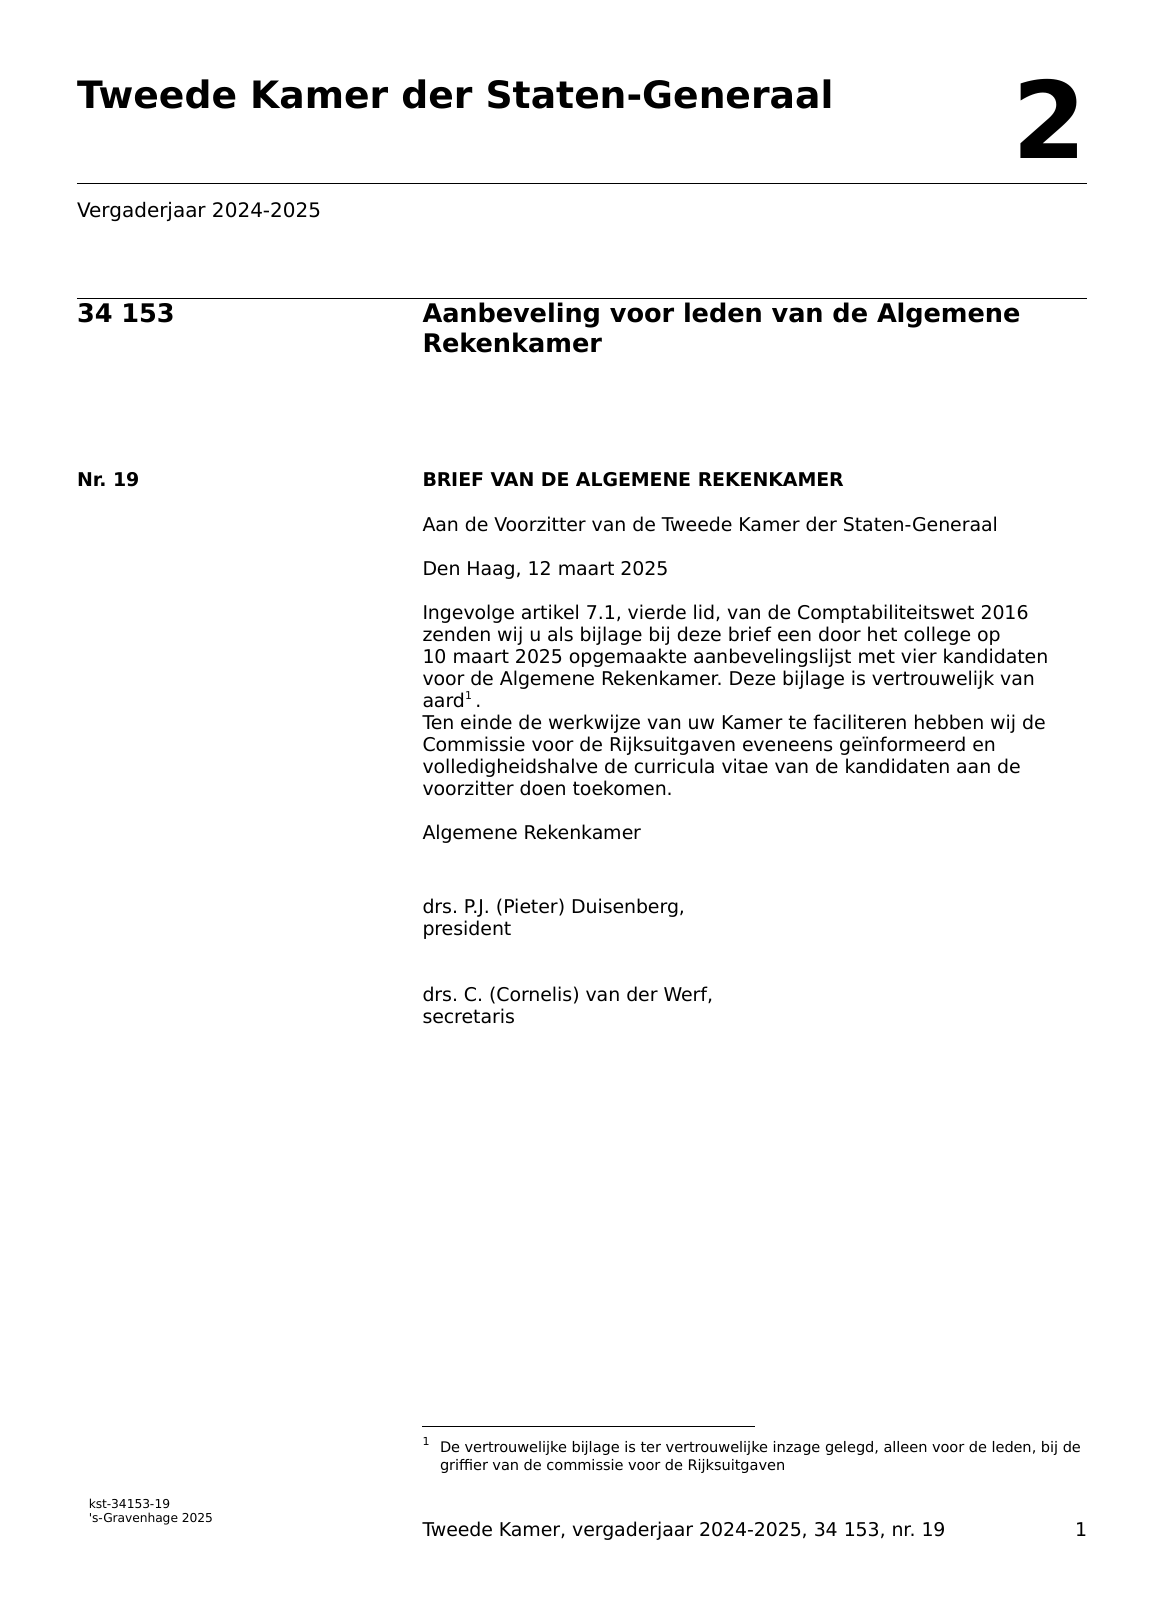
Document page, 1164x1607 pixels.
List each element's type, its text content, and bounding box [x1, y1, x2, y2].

table_cell Vergaderjaar 2024-2025 [77, 184, 1087, 298]
text De vertrouwelijke bijlage is ter vertrouwelijke inzage gelegd, alleen voor de leden, bij de griffier van de commissie voor de Rijksuitgaven [422, 1435, 1087, 1474]
text kst-34153-19 [88, 1497, 323, 1511]
text Aan de Voorzitter van de Tweede Kamer der Staten-Generaal [422, 513, 1087, 536]
text Ingevolge artikel 7.1, vierde lid, van de Comptabiliteitswet 2016 zenden wij u als bijlage bij deze brief een door het college op 10 maart 2025 opgemaakte aanbevelingslijst met vier kandidaten voor de Algemene Rekenkamer. Deze bijlage is vertrouwelijk van aard. [422, 602, 1087, 712]
text 's-Gravenhage 2025 [88, 1511, 323, 1525]
table_header 2 [886, 59, 1087, 183]
text Algemene Rekenkamer [422, 822, 1087, 844]
subtitle 34 153 Aanbeveling voor leden van de Algemene Rekenkamer [77, 299, 1087, 358]
text drs. P.J. (Pieter) Duisenberg, president [422, 874, 1087, 940]
text drs. C. (Cornelis) van der Werf, secretaris [422, 962, 1087, 1028]
table_header Tweede Kamer der Staten-Generaal [77, 59, 886, 183]
text Den Haag, 12 maart 2025 [422, 558, 1087, 580]
text Ten einde de werkwijze van uw Kamer te faciliteren hebben wij de Commissie voor de Rijksuitgaven eveneens geïnformeerd en volledigheidshalve de curricula vitae van de kandidaten aan de voorzitter doen toekomen. [422, 712, 1087, 800]
subtitle Nr. 19 BRIEF VAN DE ALGEMENE REKENKAMER [77, 469, 1087, 491]
